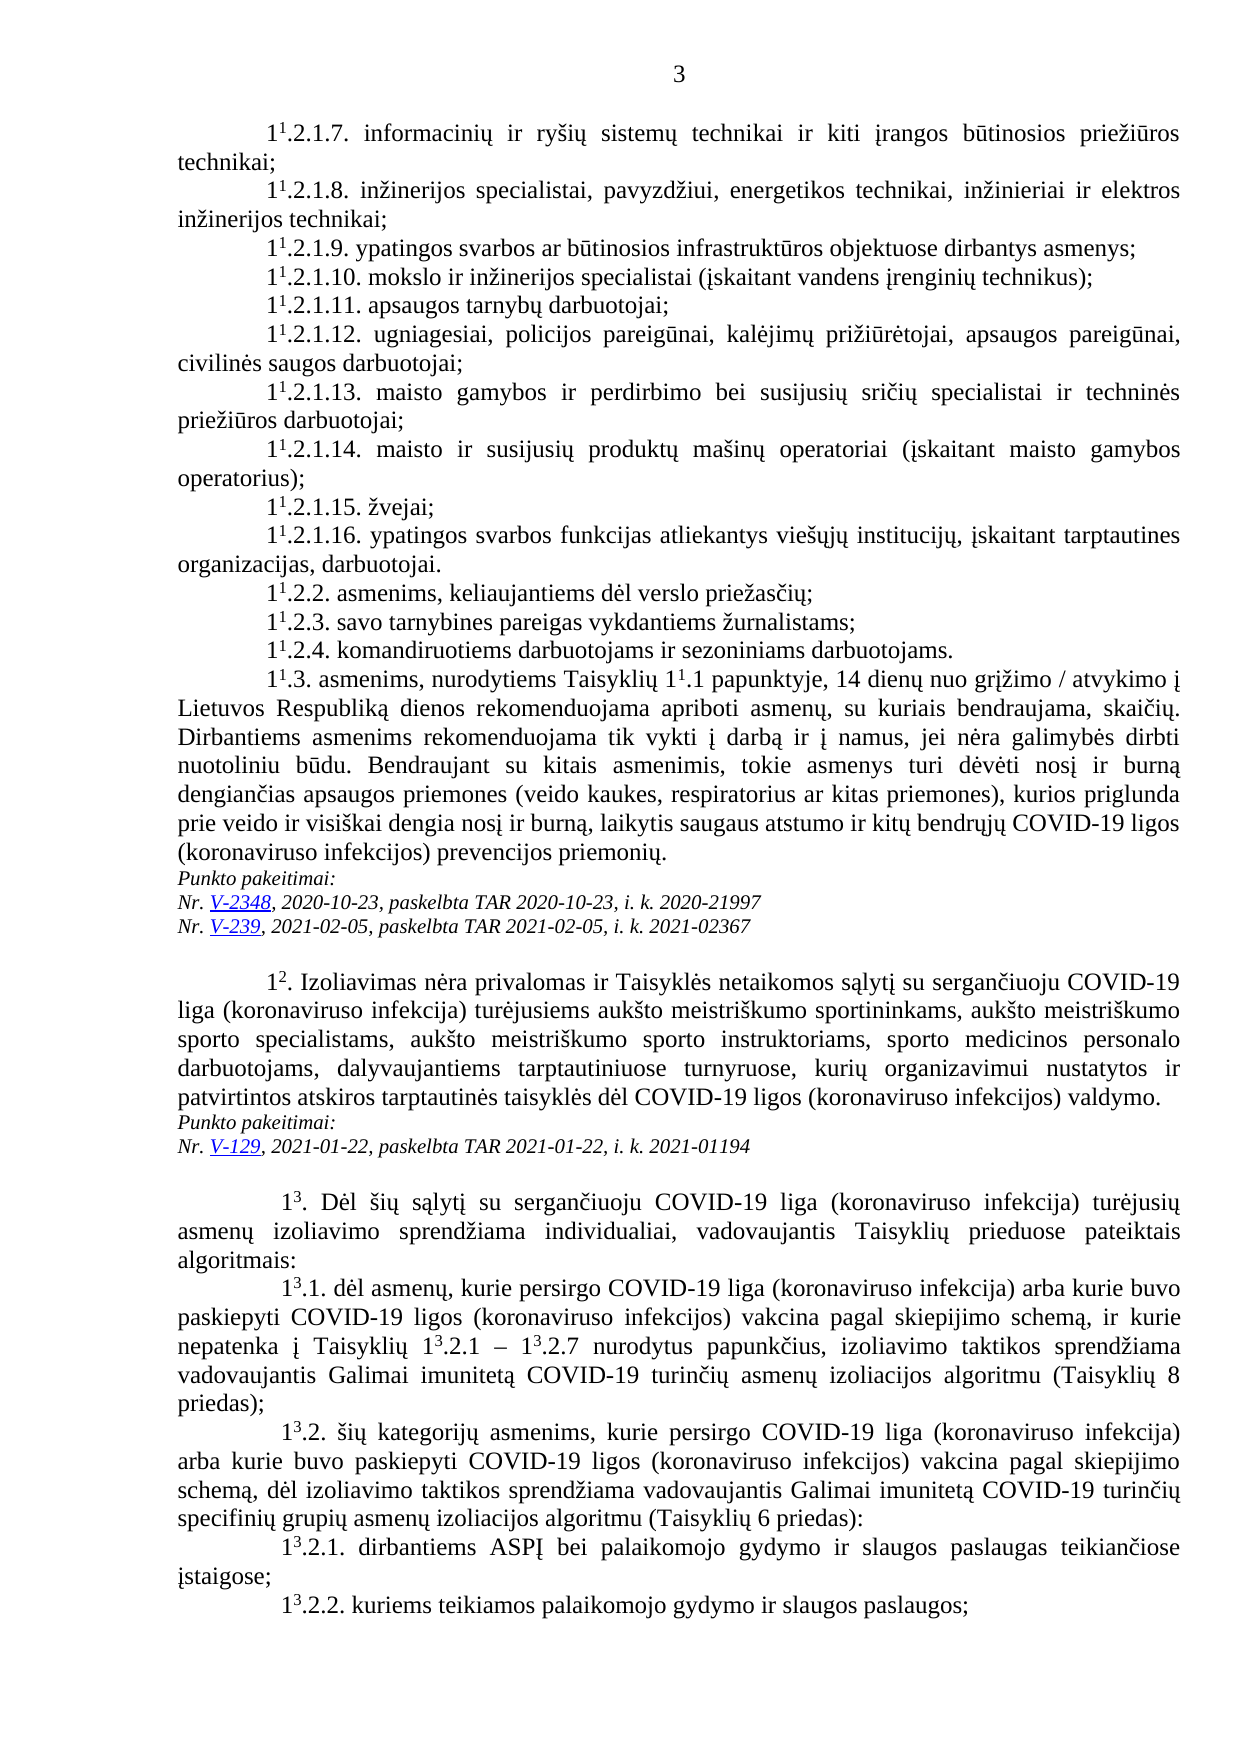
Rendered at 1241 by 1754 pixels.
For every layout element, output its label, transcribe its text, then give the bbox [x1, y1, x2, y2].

text 11.2.1.12. ugniagesiai, policijos pareigūnai, kalėjimų prižiūrėtojai, apsaugos pareigūnai, civilinės saugos darbuotojai; [177, 319, 1181, 377]
text 13.1. dėl asmenų, kurie persirgo COVID-19 liga (koronaviruso infekcija) arba kurie buvo paskiepyti COVID-19 ligos (koronaviruso infekcijos) vakcina pagal skiepijimo schemą, ir kurie nepatenka į Taisyklių 13.2.1 – 13.2.7 nurodytus papunkčius, izoliavimo taktikos sprendžiama vadovaujantis Galimai imunitetą COVID-19 turinčių asmenų izoliacijos algoritmu (Taisyklių 8 priedas); [177, 1273, 1181, 1417]
text 13.2.1. dirbantiems ASPĮ bei palaikomojo gydymo ir slaugos paslaugas teikiančiose įstaigose; [177, 1532, 1181, 1590]
text 11.2.1.16. ypatingos svarbos funkcijas atliekantys viešųjų institucijų, įskaitant tarptautines organizacijas, darbuotojai. [177, 521, 1181, 578]
text 13.2.2. kuriems teikiamos palaikomojo gydymo ir slaugos paslaugos; [177, 1590, 1181, 1618]
text 11.2.1.14. maisto ir susijusių produktų mašinų operatoriai (įskaitant maisto gamybos operatorius); [177, 434, 1181, 492]
text 11.2.1.10. mokslo ir inžinerijos specialistai (įskaitant vandens įrenginių technikus); [177, 262, 1181, 291]
text Nr. V-2348, 2020-10-23, paskelbta TAR 2020-10-23, i. k. 2020-21997 [177, 890, 1181, 914]
text 11.2.1.9. ypatingos svarbos ar būtinosios infrastruktūros objektuose dirbantys asmenys; [177, 233, 1181, 262]
text Nr. V-129, 2021-01-22, paskelbta TAR 2021-01-22, i. k. 2021-01194 [177, 1134, 1181, 1158]
text 11.2.4. komandiruotiems darbuotojams ir sezoniniams darbuotojams. [177, 636, 1181, 664]
text 11.2.1.15. žvejai; [177, 492, 1181, 521]
text 13.2. šių kategorijų asmenims, kurie persirgo COVID-19 liga (koronaviruso infekcija) arba kurie buvo paskiepyti COVID-19 ligos (koronaviruso infekcijos) vakcina pagal skiepijimo schemą, dėl izoliavimo taktikos sprendžiama vadovaujantis Galimai imunitetą COVID-19 turinčių specifinių grupių asmenų izoliacijos algoritmu (Taisyklių 6 priedas): [177, 1417, 1181, 1532]
text 12. Izoliavimas nėra privalomas ir Taisyklės netaikomos sąlytį su sergančiuoju COVID-19 liga (koronaviruso infekcija) turėjusiems aukšto meistriškumo sportininkams, aukšto meistriškumo sporto specialistams, aukšto meistriškumo sporto instruktoriams, sporto medicinos personalo darbuotojams, dalyvaujantiems tarptautiniuose turnyruose, kurių organizavimui nustatytos ir patvirtintos atskiros tarptautinės taisyklės dėl COVID-19 ligos (koronaviruso infekcijos) valdymo. [177, 967, 1181, 1110]
text Punkto pakeitimai: [177, 866, 1181, 890]
text 11.2.1.7. informacinių ir ryšių sistemų technikai ir kiti įrangos būtinosios priežiūros technikai; [177, 118, 1181, 176]
text 11.2.1.13. maisto gamybos ir perdirbimo bei susijusių sričių specialistai ir techninės priežiūros darbuotojai; [177, 377, 1181, 434]
text 13. Dėl šių sąlytį su sergančiuoju COVID-19 liga (koronaviruso infekcija) turėjusių asmenų izoliavimo sprendžiama individualiai, vadovaujantis Taisyklių prieduose pateiktais algoritmais: [177, 1187, 1181, 1273]
text 11.2.1.8. inžinerijos specialistai, pavyzdžiui, energetikos technikai, inžinieriai ir elektros inžinerijos technikai; [177, 176, 1181, 233]
text 11.2.2. asmenims, keliaujantiems dėl verslo priežasčių; [177, 578, 1181, 607]
text Nr. V-239, 2021-02-05, paskelbta TAR 2021-02-05, i. k. 2021-02367 [177, 914, 1181, 938]
text Punkto pakeitimai: [177, 1110, 1181, 1134]
text 11.2.3. savo tarnybines pareigas vykdantiems žurnalistams; [177, 607, 1181, 636]
text 11.2.1.11. apsaugos tarnybų darbuotojai; [177, 291, 1181, 319]
text 11.3. asmenims, nurodytiems Taisyklių 11.1 papunktyje, 14 dienų nuo grįžimo / atvykimo į Lietuvos Respubliką dienos rekomenduojama apriboti asmenų, su kuriais bendraujama, skaičių. Dirbantiems asmenims rekomenduojama tik vykti į darbą ir į namus, jei nėra galimybės dirbti nuotoliniu būdu. Bendraujant su kitais asmenimis, tokie asmenys turi dėvėti nosį ir burną dengiančias apsaugos priemones (veido kaukes, respiratorius ar kitas priemones), kurios priglunda prie veido ir visiškai dengia nosį ir burną, laikytis saugaus atstumo ir kitų bendrųjų COVID-19 ligos (koronaviruso infekcijos) prevencijos priemonių. [177, 664, 1181, 866]
